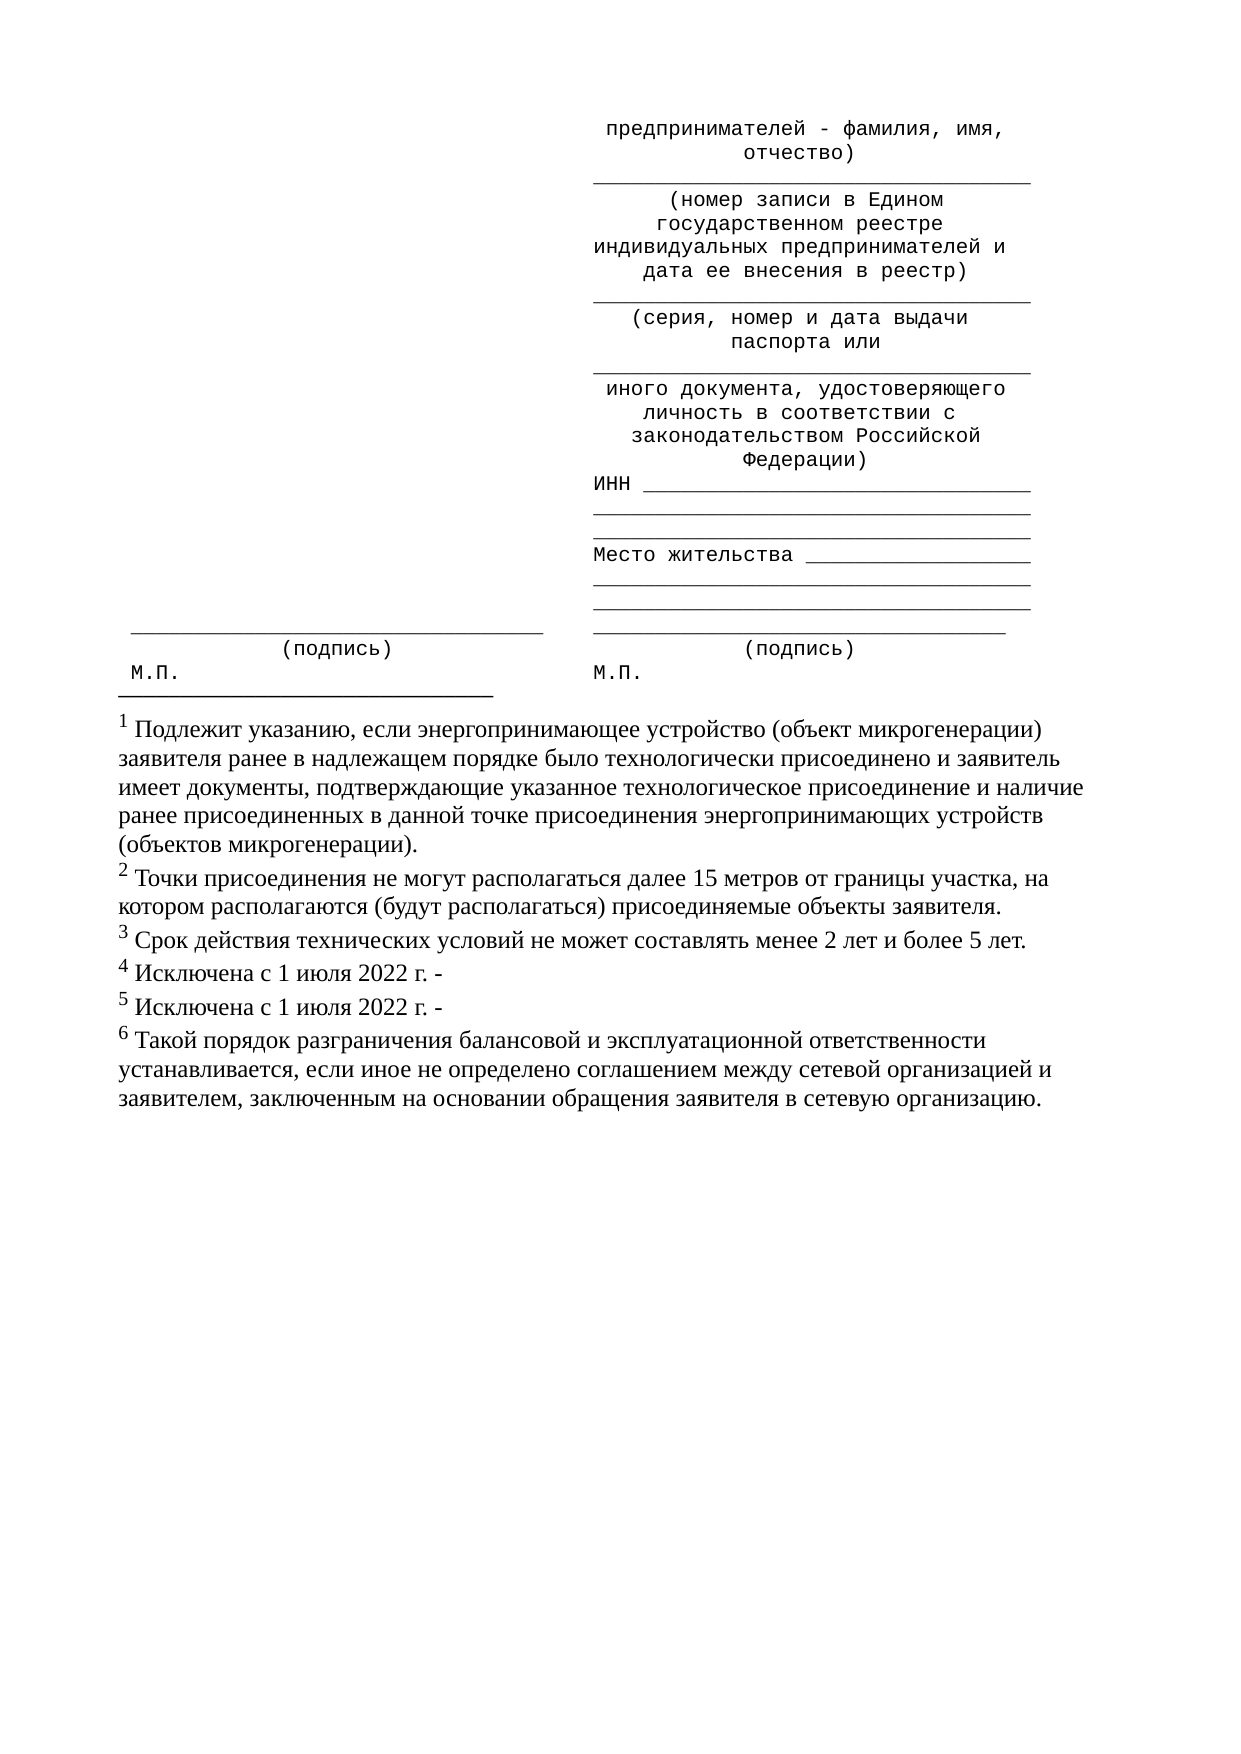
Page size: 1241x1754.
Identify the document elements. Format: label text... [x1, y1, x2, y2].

text 4 Исключена с 1 июля 2022 г. - [118, 954, 1122, 987]
text (номер записи в Едином [118, 189, 1122, 213]
text 3 Срок действия технических условий не может составлять менее 2 лет и более 5 лет. [118, 920, 1122, 954]
text дата ее внесения в реестр) [118, 260, 1122, 284]
text ────────────────────────────── [118, 686, 1122, 709]
text (подпись) (подпись) [118, 638, 1122, 662]
text государственном реестре [118, 213, 1122, 236]
text паспорта или [118, 331, 1122, 354]
text ___________________________________ [118, 520, 1122, 544]
text М.П. М.П. [118, 662, 1122, 686]
text 6 Такой порядок разграничения балансовой и эксплуатационной ответственности устанавливается, если иное не определено соглашением между сетевой организацией и заявителем, заключенным на основании обращения заявителя в сетевую организацию. [118, 1021, 1122, 1112]
text (серия, номер и дата выдачи [118, 307, 1122, 331]
text ___________________________________ [118, 165, 1122, 189]
text _________________________________ _________________________________ [118, 615, 1122, 638]
text Федерации) [118, 449, 1122, 473]
text ___________________________________ [118, 496, 1122, 520]
text личность в соответствии с [118, 402, 1122, 426]
text отчество) [118, 142, 1122, 165]
text ___________________________________ [118, 354, 1122, 378]
text 5 Исключена с 1 июля 2022 г. - [118, 987, 1122, 1021]
text ___________________________________ [118, 567, 1122, 591]
text ИНН _______________________________ [118, 473, 1122, 496]
text 1 Подлежит указанию, если энергопринимающее устройство (объект микрогенерации) заявителя ранее в надлежащем порядке было технологически присоединено и заявитель имеет документы, подтверждающие указанное технологическое присоединение и наличие ранее присоединенных в данной точке присоединения энергопринимающих устройств (объектов микрогенерации). [118, 709, 1122, 858]
text Место жительства __________________ [118, 544, 1122, 567]
text предпринимателей - фамилия, имя, [118, 118, 1122, 142]
text ___________________________________ [118, 284, 1122, 307]
text иного документа, удостоверяющего [118, 378, 1122, 402]
text ___________________________________ [118, 591, 1122, 615]
text 2 Точки присоединения не могут располагаться далее 15 метров от границы участка, на котором располагаются (будут располагаться) присоединяемые объекты заявителя. [118, 858, 1122, 920]
text индивидуальных предпринимателей и [118, 236, 1122, 260]
text законодательством Российской [118, 426, 1122, 449]
